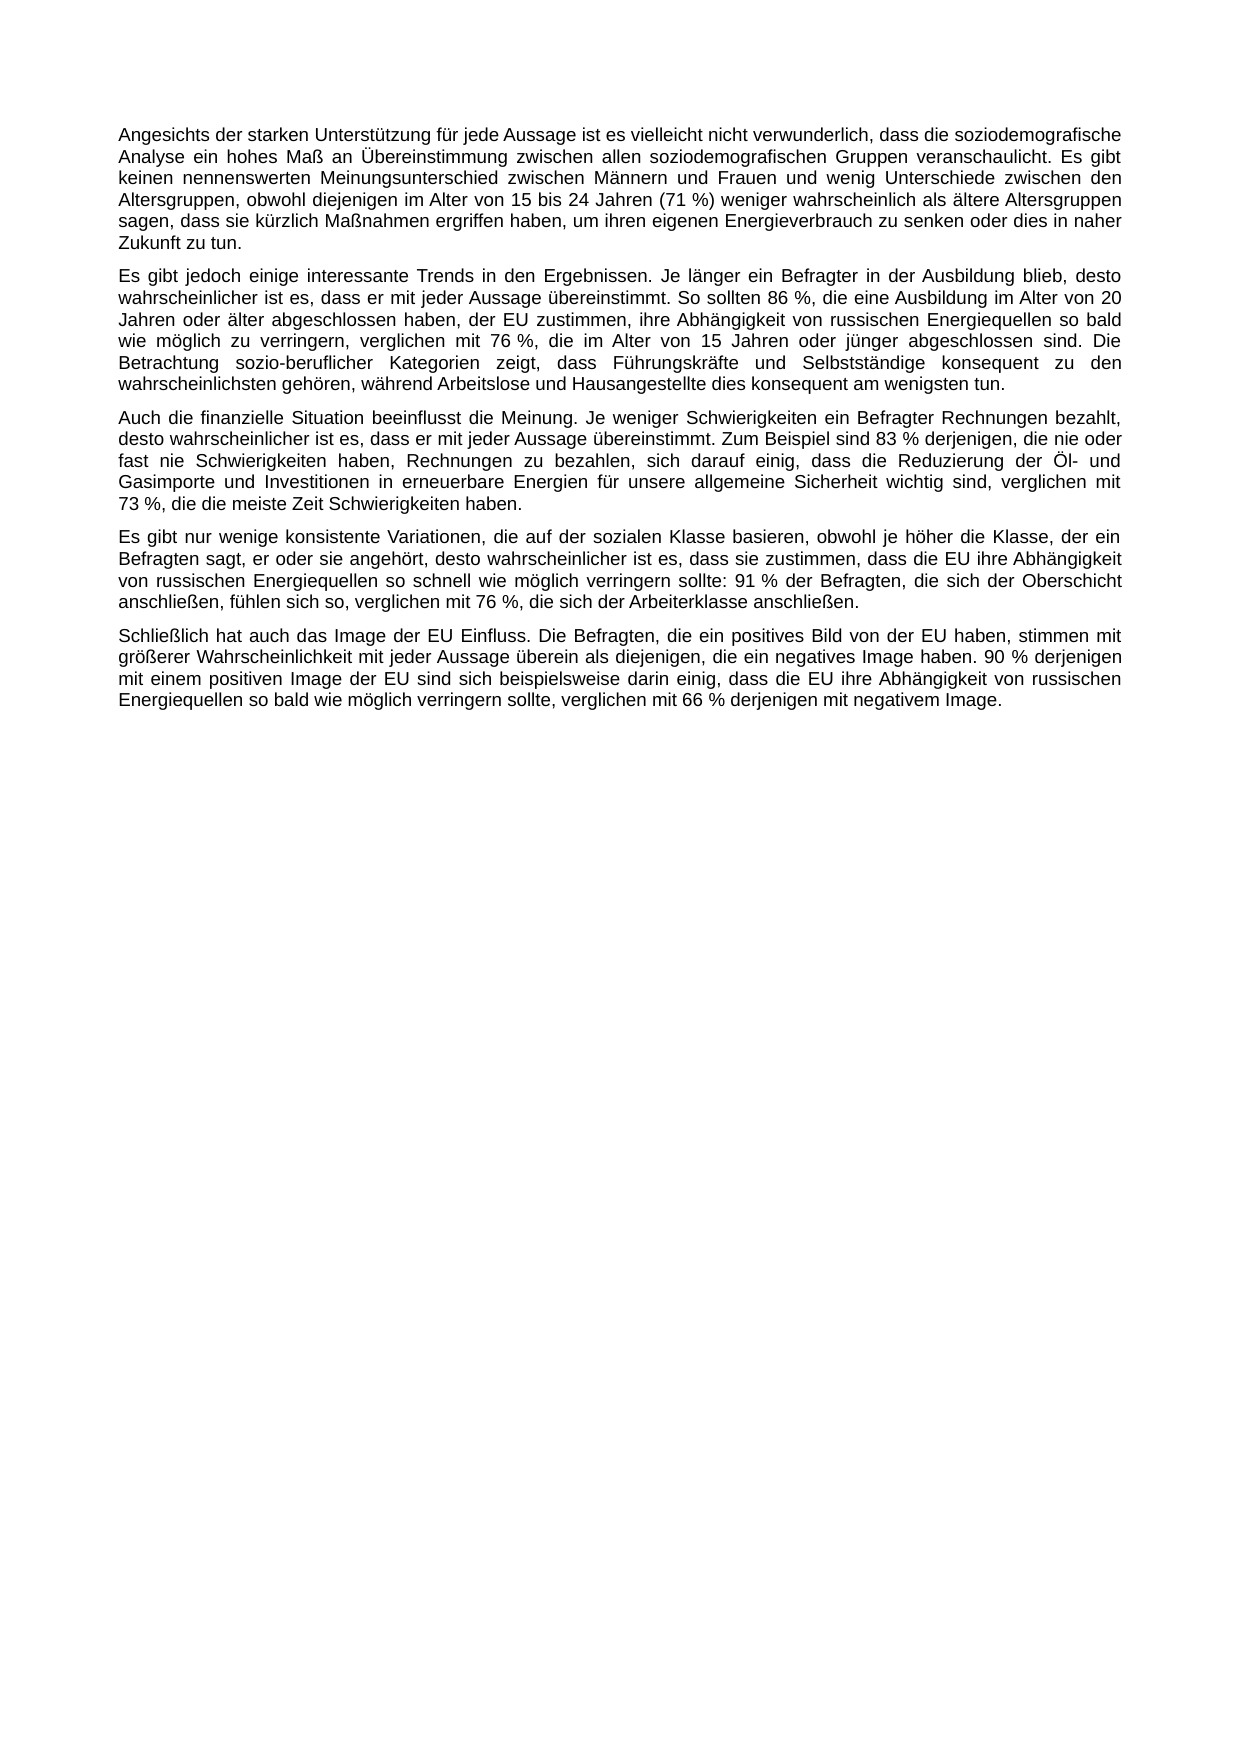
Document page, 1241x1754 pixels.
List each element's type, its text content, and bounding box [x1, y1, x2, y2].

text Angesichts der starken Unterstützung für jede Aussage ist es vielleicht nicht verwunderlich, dass die soziodemografische Analyse ein hohes Maß an Übereinstimmung zwischen allen soziodemografischen Gruppen veranschaulicht. Es gibt keinen nennenswerten Meinungsunterschied zwischen Männern und Frauen und wenig Unterschiede zwischen den Altersgruppen, obwohl diejenigen im Alter von 15 bis 24 Jahren (71 %) weniger wahrscheinlich als ältere Altersgruppen sagen, dass sie kürzlich Maßnahmen ergriffen haben, um ihren eigenen Energieverbrauch zu senken oder dies in naher Zukunft zu tun. [118, 124, 1122, 253]
text Auch die finanzielle Situation beeinflusst die Meinung. Je weniger Schwierigkeiten ein Befragter Rechnungen bezahlt, desto wahrscheinlicher ist es, dass er mit jeder Aussage übereinstimmt. Zum Beispiel sind 83 % derjenigen, die nie oder fast nie Schwierigkeiten haben, Rechnungen zu bezahlen, sich darauf einig, dass die Reduzierung der Öl- und Gasimporte und Investitionen in erneuerbare Energien für unsere allgemeine Sicherheit wichtig sind, verglichen mit 73 %, die die meiste Zeit Schwierigkeiten haben. [118, 407, 1122, 514]
text Es gibt jedoch einige interessante Trends in den Ergebnissen. Je länger ein Befragter in der Ausbildung blieb, desto wahrscheinlicher ist es, dass er mit jeder Aussage übereinstimmt. So sollten 86 %, die eine Ausbildung im Alter von 20 Jahren oder älter abgeschlossen haben, der EU zustimmen, ihre Abhängigkeit von russischen Energiequellen so bald wie möglich zu verringern, verglichen mit 76 %, die im Alter von 15 Jahren oder jünger abgeschlossen sind. Die Betrachtung sozio-beruflicher Kategorien zeigt, dass Führungskräfte und Selbstständige konsequent zu den wahrscheinlichsten gehören, während Arbeitslose und Hausangestellte dies konsequent am wenigsten tun. [118, 265, 1122, 395]
text Schließlich hat auch das Image der EU Einfluss. Die Befragten, die ein positives Bild von der EU haben, stimmen mit größerer Wahrscheinlichkeit mit jeder Aussage überein als diejenigen, die ein negatives Image haben. 90 % derjenigen mit einem positiven Image der EU sind sich beispielsweise darin einig, dass die EU ihre Abhängigkeit von russischen Energiequellen so bald wie möglich verringern sollte, verglichen mit 66 % derjenigen mit negativem Image. [118, 624, 1122, 711]
text Es gibt nur wenige konsistente Variationen, die auf der sozialen Klasse basieren, obwohl je höher die Klasse, der ein Befragten sagt, er oder sie angehört, desto wahrscheinlicher ist es, dass sie zustimmen, dass die EU ihre Abhängigkeit von russischen Energiequellen so schnell wie möglich verringern sollte: 91 % der Befragten, die sich der Oberschicht anschließen, fühlen sich so, verglichen mit 76 %, die sich der Arbeiterklasse anschließen. [118, 526, 1122, 612]
